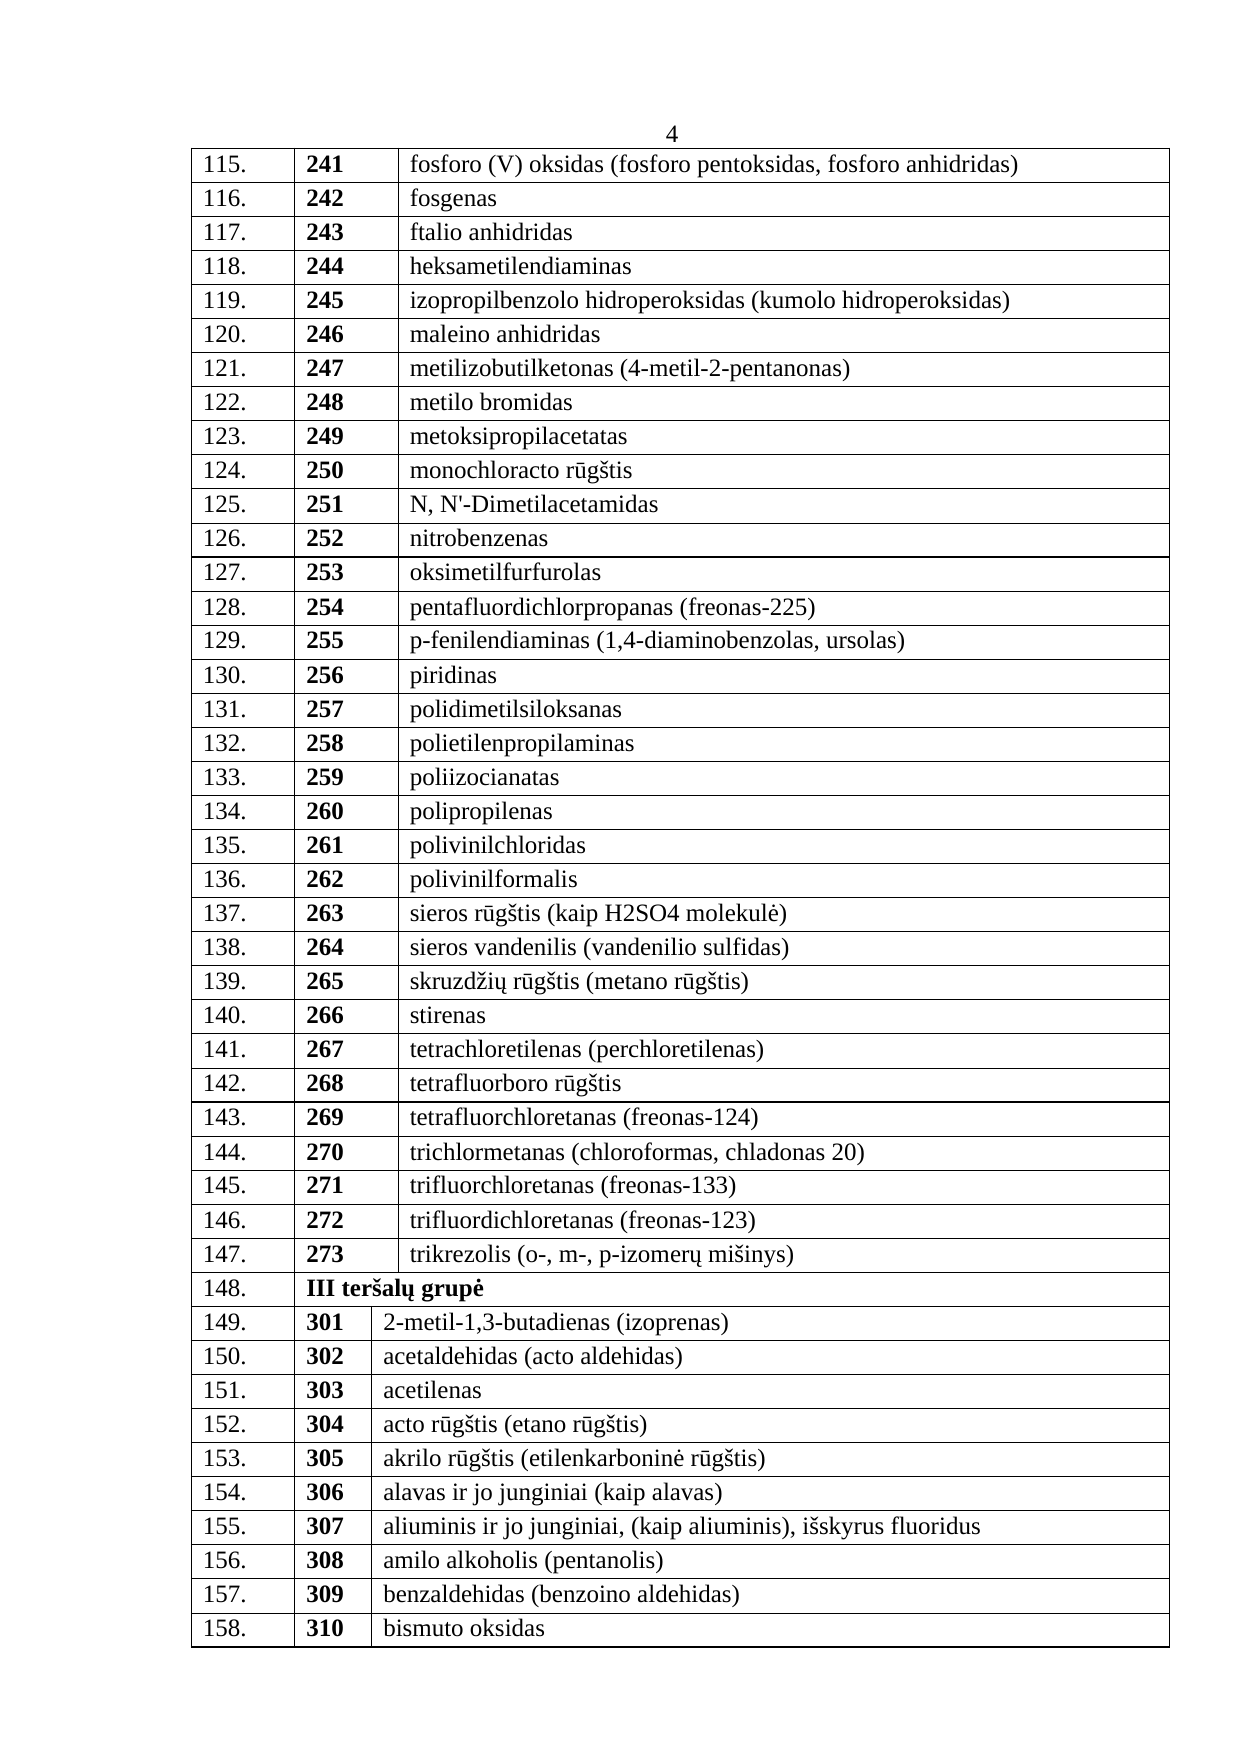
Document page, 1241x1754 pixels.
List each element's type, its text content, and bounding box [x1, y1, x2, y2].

table_cell 253 [295, 558, 398, 591]
table_cell 123. [192, 421, 294, 454]
table_cell 241 [295, 149, 398, 182]
table_cell aliuminis ir jo junginiai, (kaip aliuminis), išskyrus fluoridus [372, 1511, 1169, 1544]
table_cell 260 [295, 796, 398, 829]
table_cell sieros vandenilis (vandenilio sulfidas) [399, 932, 1169, 965]
table_cell 244 [295, 251, 398, 284]
table_cell acto rūgštis (etano rūgštis) [372, 1409, 1169, 1442]
table_cell 121. [192, 353, 294, 386]
table_cell 242 [295, 183, 398, 216]
table_cell N, N'-Dimetilacetamidas [399, 489, 1169, 522]
table_cell 247 [295, 353, 398, 386]
table_cell 154. [192, 1477, 294, 1510]
table_cell 132. [192, 728, 294, 761]
table_cell polidimetilsiloksanas [399, 694, 1169, 727]
table_cell 256 [295, 660, 398, 693]
table_cell metilizobutilketonas (4-metil-2-pentanonas) [399, 353, 1169, 386]
table_cell metilo bromidas [399, 387, 1169, 420]
table_cell trifluordichloretanas (freonas-123) [399, 1205, 1169, 1238]
table_cell 117. [192, 217, 294, 250]
table_cell 248 [295, 387, 398, 420]
table_cell trifluorchloretanas (freonas-133) [399, 1171, 1169, 1204]
table_cell 158. [192, 1614, 294, 1646]
table_cell 156. [192, 1545, 294, 1578]
table_cell 246 [295, 319, 398, 352]
table_cell tetrachloretilenas (perchloretilenas) [399, 1034, 1169, 1067]
table_cell 146. [192, 1205, 294, 1238]
table_cell 128. [192, 592, 294, 624]
table_cell 252 [295, 524, 398, 556]
table_cell monochloracto rūgštis [399, 455, 1169, 488]
table_cell 124. [192, 455, 294, 488]
table_cell polietilenpropilaminas [399, 728, 1169, 761]
table_cell 263 [295, 898, 398, 931]
table_cell 309 [295, 1579, 371, 1612]
table_cell maleino anhidridas [399, 319, 1169, 352]
table_cell 258 [295, 728, 398, 761]
table_cell 144. [192, 1137, 294, 1169]
table_cell 120. [192, 319, 294, 352]
table_cell 151. [192, 1375, 294, 1408]
table_cell 135. [192, 830, 294, 863]
table_cell 264 [295, 932, 398, 965]
table_cell 147. [192, 1239, 294, 1272]
table_cell 157. [192, 1579, 294, 1612]
table_cell 139. [192, 966, 294, 999]
table_cell 310 [295, 1614, 371, 1646]
table_cell alavas ir jo junginiai (kaip alavas) [372, 1477, 1169, 1510]
table_cell akrilo rūgštis (etilenkarboninė rūgštis) [372, 1443, 1169, 1476]
table_cell 133. [192, 762, 294, 795]
table_cell 301 [295, 1307, 371, 1340]
table_cell 137. [192, 898, 294, 931]
table_cell tetrafluorboro rūgštis [399, 1069, 1169, 1101]
table_cell 153. [192, 1443, 294, 1476]
table_cell acetilenas [372, 1375, 1169, 1408]
table_cell polipropilenas [399, 796, 1169, 829]
table_cell 119. [192, 285, 294, 318]
table_cell 267 [295, 1034, 398, 1067]
table_cell III teršalų grupė [295, 1273, 1169, 1306]
table_cell polivinilchloridas [399, 830, 1169, 863]
table_cell ftalio anhidridas [399, 217, 1169, 250]
table_cell 155. [192, 1511, 294, 1544]
table_cell 307 [295, 1511, 371, 1544]
table_cell 148. [192, 1273, 294, 1306]
table_cell 273 [295, 1239, 398, 1272]
table_cell 261 [295, 830, 398, 863]
table_cell poliizocianatas [399, 762, 1169, 795]
table_cell 266 [295, 1000, 398, 1033]
table_cell 140. [192, 1000, 294, 1033]
table_cell 303 [295, 1375, 371, 1408]
table_cell 270 [295, 1137, 398, 1169]
table_cell 136. [192, 864, 294, 897]
table_cell 126. [192, 524, 294, 556]
table_cell amilo alkoholis (pentanolis) [372, 1545, 1169, 1578]
table_cell 255 [295, 626, 398, 659]
table_cell benzaldehidas (benzoino aldehidas) [372, 1579, 1169, 1612]
table_cell 257 [295, 694, 398, 727]
table_cell oksimetilfurfurolas [399, 558, 1169, 591]
table_cell 249 [295, 421, 398, 454]
table_cell 308 [295, 1545, 371, 1578]
table_cell stirenas [399, 1000, 1169, 1033]
table_cell heksametilendiaminas [399, 251, 1169, 284]
table_cell skruzdžių rūgštis (metano rūgštis) [399, 966, 1169, 999]
table_cell 272 [295, 1205, 398, 1238]
table_cell 271 [295, 1171, 398, 1204]
table_cell 305 [295, 1443, 371, 1476]
table_cell 250 [295, 455, 398, 488]
table_cell piridinas [399, 660, 1169, 693]
table_cell 268 [295, 1069, 398, 1101]
table_cell 251 [295, 489, 398, 522]
table_cell 245 [295, 285, 398, 318]
table_cell 265 [295, 966, 398, 999]
table_cell 142. [192, 1069, 294, 1101]
table_cell acetaldehidas (acto aldehidas) [372, 1341, 1169, 1374]
table_cell fosforo (V) oksidas (fosforo pentoksidas, fosforo anhidridas) [399, 149, 1169, 182]
table_cell 138. [192, 932, 294, 965]
table_cell 259 [295, 762, 398, 795]
table_cell metoksipropilacetatas [399, 421, 1169, 454]
table_cell 130. [192, 660, 294, 693]
table_cell 243 [295, 217, 398, 250]
table_cell sieros rūgštis (kaip H2SO4 molekulė) [399, 898, 1169, 931]
table_cell 134. [192, 796, 294, 829]
table_cell 118. [192, 251, 294, 284]
table_cell 115. [192, 149, 294, 182]
table_cell 125. [192, 489, 294, 522]
table_cell 145. [192, 1171, 294, 1204]
table_cell 304 [295, 1409, 371, 1442]
table_cell 262 [295, 864, 398, 897]
table_cell 141. [192, 1034, 294, 1067]
table_cell fosgenas [399, 183, 1169, 216]
table_cell pentafluordichlorpropanas (freonas-225) [399, 592, 1169, 624]
table_cell 143. [192, 1103, 294, 1136]
table_cell izopropilbenzolo hidroperoksidas (kumolo hidroperoksidas) [399, 285, 1169, 318]
table_cell 254 [295, 592, 398, 624]
table_cell trikrezolis (o-, m-, p-izomerų mišinys) [399, 1239, 1169, 1272]
table_cell 269 [295, 1103, 398, 1136]
table_cell trichlormetanas (chloroformas, chladonas 20) [399, 1137, 1169, 1169]
table_cell 149. [192, 1307, 294, 1340]
table_cell 302 [295, 1341, 371, 1374]
table_cell 152. [192, 1409, 294, 1442]
table_cell p-fenilendiaminas (1,4-diaminobenzolas, ursolas) [399, 626, 1169, 659]
table_cell 116. [192, 183, 294, 216]
table_cell 122. [192, 387, 294, 420]
table_cell 150. [192, 1341, 294, 1374]
table_cell tetrafluorchloretanas (freonas-124) [399, 1103, 1169, 1136]
table_cell 129. [192, 626, 294, 659]
table_cell bismuto oksidas [372, 1614, 1169, 1646]
table_cell polivinilformalis [399, 864, 1169, 897]
table_cell 131. [192, 694, 294, 727]
table_cell 2-metil-1,3-butadienas (izoprenas) [372, 1307, 1169, 1340]
table_cell nitrobenzenas [399, 524, 1169, 556]
table_cell 127. [192, 558, 294, 591]
table_cell 306 [295, 1477, 371, 1510]
